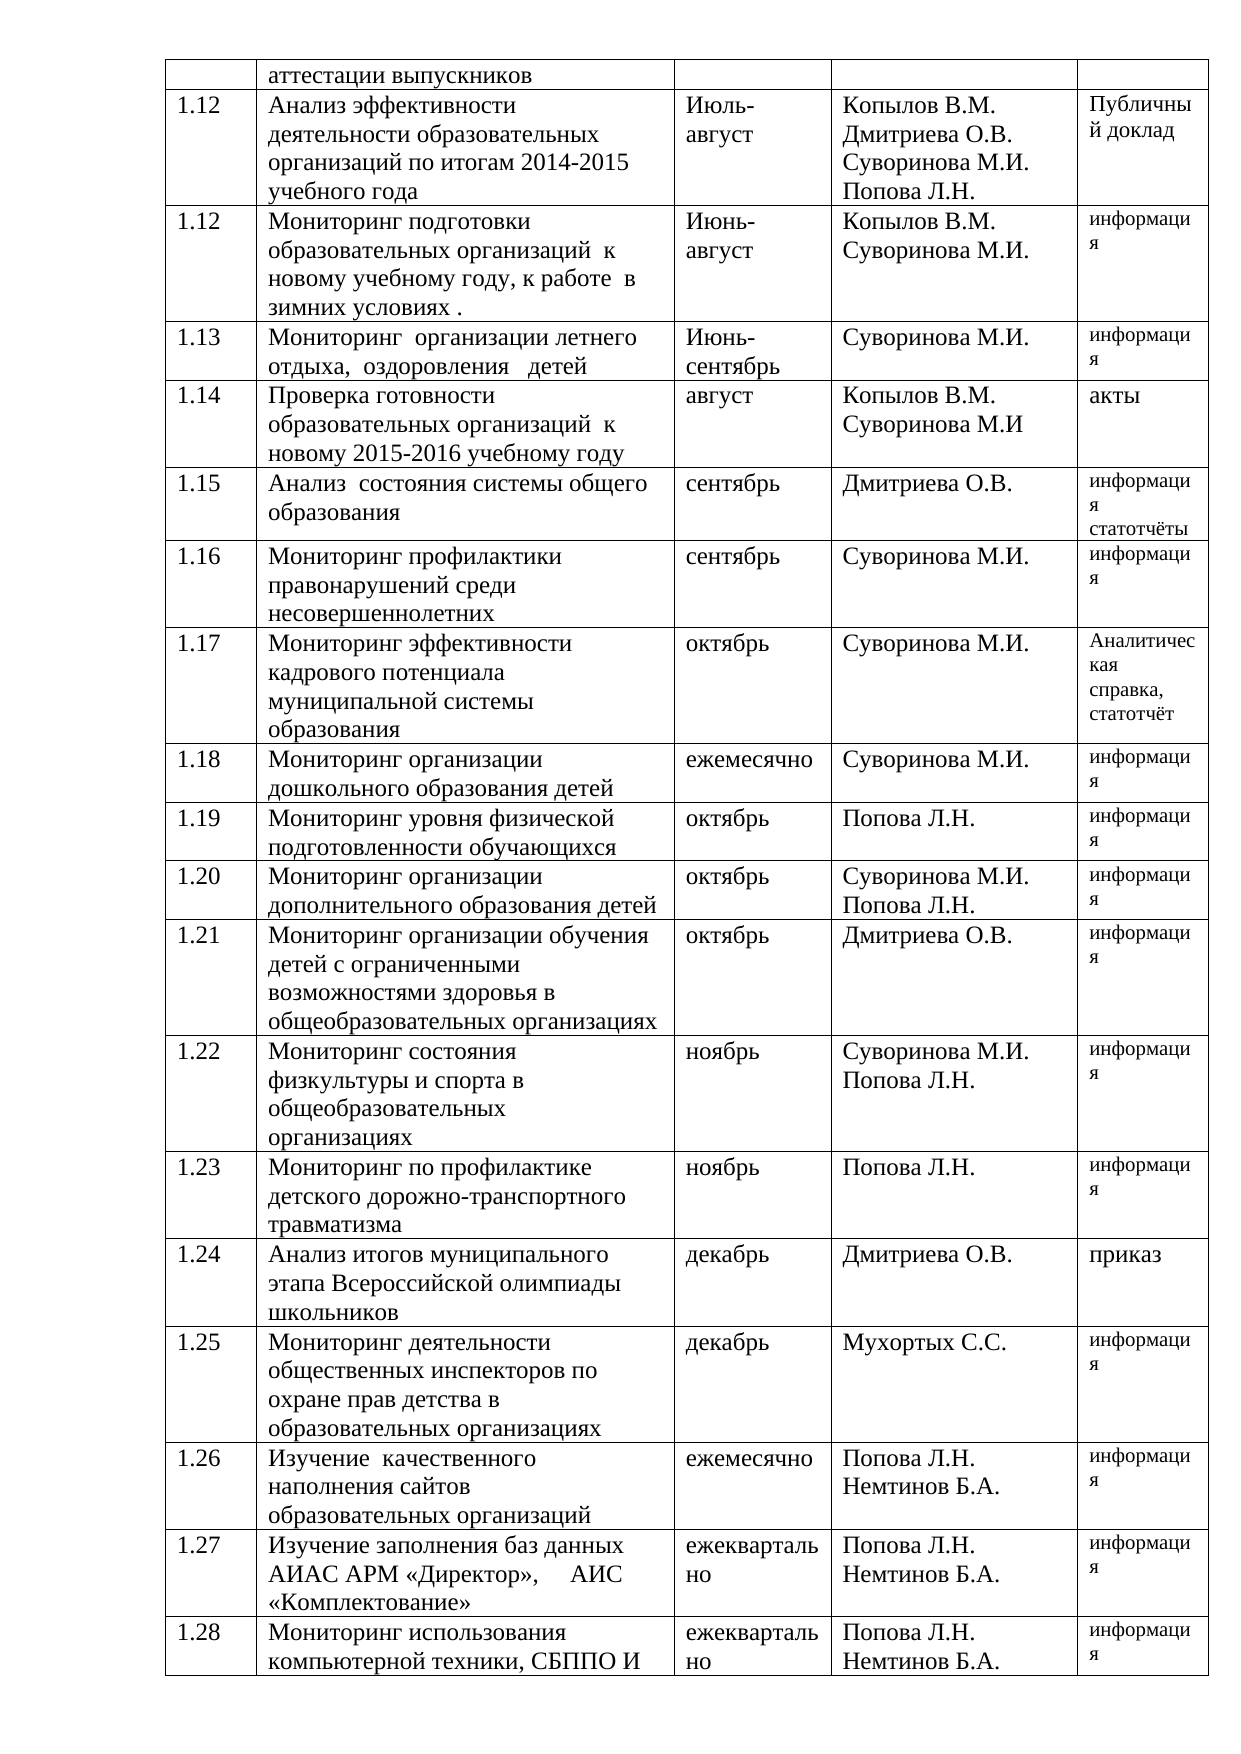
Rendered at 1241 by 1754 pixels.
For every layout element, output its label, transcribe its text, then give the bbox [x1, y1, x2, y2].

table_cell [832, 60, 1077, 89]
table_cell Мухортых С.С. [832, 1327, 1077, 1442]
table_cell 1.19 [166, 803, 256, 860]
table_cell Попова Л.Н. [832, 803, 1077, 860]
table_cell Попова Л.Н. [832, 1152, 1077, 1238]
table_cell Суворинова М.И. Попова Л.Н. [832, 861, 1077, 919]
table_cell [166, 60, 256, 89]
table_cell сентябрь [675, 541, 831, 627]
table_cell Анализ состояния системы общего образования [257, 468, 674, 540]
table_cell Анализ эффективности деятельности образовательных организаций по итогам 2014-2015 учебного года [257, 90, 674, 205]
table_cell Мониторинг эффективности кадрового потенциала муниципальной системы образования [257, 628, 674, 743]
table_cell Суворинова М.И. [832, 744, 1077, 802]
table_cell информация [1078, 861, 1208, 919]
table_cell ежемесячно [675, 744, 831, 802]
table_cell Публичный доклад [1078, 90, 1208, 205]
table_cell информация [1078, 1036, 1208, 1151]
table_cell информация [1078, 744, 1208, 802]
table_cell Дмитриева О.В. [832, 1239, 1077, 1326]
table_cell информация статотчёты [1078, 468, 1208, 540]
table_cell 1.27 [166, 1530, 256, 1616]
table_cell Мониторинг использования компьютерной техники, СБППО И СПО в общеобразовательных 9рганизацииях [257, 1617, 674, 1675]
table_cell октябрь [675, 920, 831, 1035]
table_cell Суворинова М.И. [832, 541, 1077, 627]
table_cell декабрь [675, 1327, 831, 1442]
table_cell информация [1078, 920, 1208, 1035]
table_cell ноябрь [675, 1152, 831, 1238]
table_cell ежеквартально [675, 1530, 831, 1616]
table_cell Мониторинг организации летнего отдыха, оздоровления детей [257, 322, 674, 379]
table_cell 1.21 [166, 920, 256, 1035]
table_cell 1.15 [166, 468, 256, 540]
table_cell Дмитриева О.В. [832, 468, 1077, 540]
table_cell Мониторинг по профилактике детского дорожно-транспортного травматизма [257, 1152, 674, 1238]
table_cell октябрь [675, 861, 831, 919]
table_cell Попова Л.Н. Немтинов Б.А. [832, 1443, 1077, 1529]
table_cell аттестации выпускников [257, 60, 674, 89]
table_cell информация [1078, 206, 1208, 321]
table_cell 1.17 [166, 628, 256, 743]
table_cell информация [1078, 803, 1208, 860]
table_cell 1.13 [166, 322, 256, 379]
table_cell Мониторинг деятельности общественных инспекторов по охране прав детства в образовательных организациях [257, 1327, 674, 1442]
table_cell ежеквартально [675, 1617, 831, 1675]
table_cell Анализ итогов муниципального этапа Всероссийской олимпиады школьников [257, 1239, 674, 1326]
table_cell Июнь-август [675, 206, 831, 321]
table_cell 1.25 [166, 1327, 256, 1442]
table_cell Копылов В.М. Дмитриева О.В. Суворинова М.И. Попова Л.Н. [832, 90, 1077, 205]
table_cell Изучение качественного наполнения сайтов образовательных организаций [257, 1443, 674, 1529]
table_cell 1.12 [166, 206, 256, 321]
table_cell декабрь [675, 1239, 831, 1326]
table_cell информация [1078, 1152, 1208, 1238]
table_cell 1.26 [166, 1443, 256, 1529]
table_cell Мониторинг уровня физической подготовленности обучающихся [257, 803, 674, 860]
table_cell август [675, 381, 831, 467]
table_cell 1.12 [166, 90, 256, 205]
table_cell 1.16 [166, 541, 256, 627]
table_cell Дмитриева О.В. [832, 920, 1077, 1035]
table_cell Изучение заполнения баз данных АИАС АРМ «Директор», АИС «Комплектование» [257, 1530, 674, 1616]
table_cell информация [1078, 1327, 1208, 1442]
table_cell Июль-август [675, 90, 831, 205]
table_cell 1.18 [166, 744, 256, 802]
table_cell Мониторинг профилактики правонарушений среди несовершеннолетних [257, 541, 674, 627]
table_cell Мониторинг подготовки образовательных организаций к новому учебному году, к работе в зимних условиях . [257, 206, 674, 321]
table_cell Мониторинг организации обучения детей с ограниченными возможностями здоровья в общеобразовательных организациях [257, 920, 674, 1035]
table_cell 1.20 [166, 861, 256, 919]
table_cell 1.14 [166, 381, 256, 467]
table_cell Суворинова М.И. [832, 322, 1077, 379]
table_cell информация [1078, 1530, 1208, 1616]
table_cell Мониторинг состояния физкультуры и спорта в общеобразовательных организациях [257, 1036, 674, 1151]
table_cell [675, 60, 831, 89]
table_cell информация [1078, 541, 1208, 627]
table_cell Суворинова М.И. Попова Л.Н. [832, 1036, 1077, 1151]
table_cell октябрь [675, 628, 831, 743]
table_cell [1078, 60, 1208, 89]
table_cell ноябрь [675, 1036, 831, 1151]
table_cell информация [1078, 322, 1208, 379]
table_cell Копылов В.М. Суворинова М.И [832, 381, 1077, 467]
table_cell Суворинова М.И. [832, 628, 1077, 743]
table_cell октябрь [675, 803, 831, 860]
table_cell приказ [1078, 1239, 1208, 1326]
table_cell 1.28 [166, 1617, 256, 1675]
table_cell 1.24 [166, 1239, 256, 1326]
table_cell 1.22 [166, 1036, 256, 1151]
table_cell Мониторинг организации дополнительного образования детей [257, 861, 674, 919]
table_cell Аналитическая справка, статотчёт [1078, 628, 1208, 743]
table_cell Проверка готовности образовательных организаций к новому 2015-2016 учебному году [257, 381, 674, 467]
table_cell информация [1078, 1443, 1208, 1529]
table_cell Попова Л.Н. Немтинов Б.А. [832, 1617, 1077, 1675]
table_cell акты [1078, 381, 1208, 467]
table_cell 1.23 [166, 1152, 256, 1238]
table_cell Копылов В.М. Суворинова М.И. [832, 206, 1077, 321]
table_cell Мониторинг организации дошкольного образования детей [257, 744, 674, 802]
table_cell Попова Л.Н. Немтинов Б.А. [832, 1530, 1077, 1616]
table_cell информация [1078, 1617, 1208, 1675]
table_cell сентябрь [675, 468, 831, 540]
table_cell ежемесячно [675, 1443, 831, 1529]
table_cell Июнь-сентябрь [675, 322, 831, 379]
